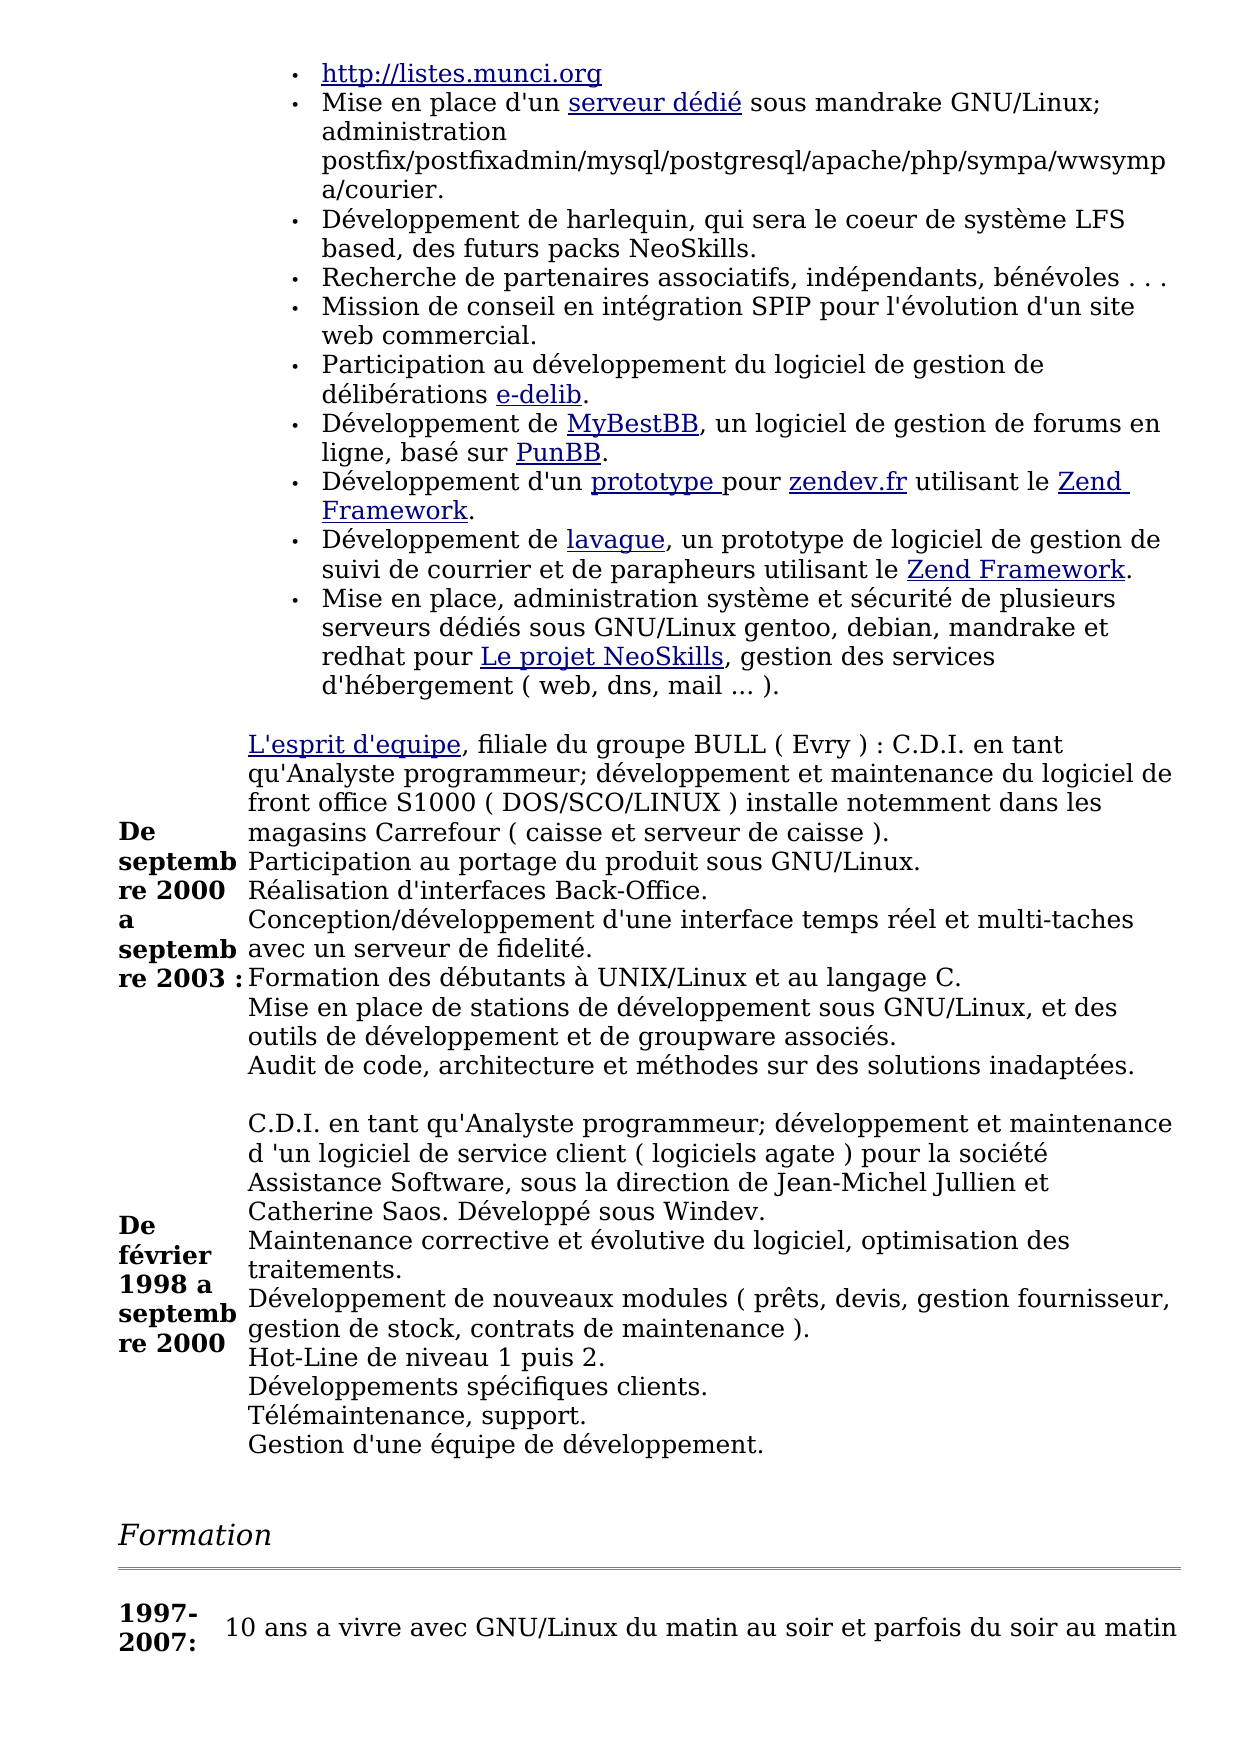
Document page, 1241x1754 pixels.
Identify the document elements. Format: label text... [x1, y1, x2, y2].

table_header [118, 59, 248, 730]
table_cell C.D.I. en tant qu'Analyste programmeur; développement et maintenance d 'un logiciel de service client ( logiciels agate ) pour la société Assistance Software, sous la direction de Jean-Michel Jullien et Catherine Saos. Développé sous Windev. Maintenance corrective et évolutive du logiciel, optimisation des traitements. Développement de nouveaux modules ( prêts, devis, gestion fournisseur, gestion de stock, contrats de maintenance ). Hot-Line de niveau 1 puis 2. Développements spécifiques clients. Télémaintenance, support. Gestion d'une équipe de développement. [248, 1110, 1181, 1489]
text Formation [118, 1489, 1181, 1552]
table_cell De février 1998 a septembre 2000 [118, 1110, 248, 1489]
table_header 1997-2007: [118, 1599, 224, 1687]
table_cell De septembre 2000 a septembre 2003 : [118, 730, 248, 1110]
table_header 10 ans a vivre avec GNU/Linux du matin au soir et parfois du soir au matin [224, 1599, 1181, 1687]
table_cell L'esprit d'equipe, filiale du groupe BULL ( Evry ) : C.D.I. en tant qu'Analyste programmeur; développement et maintenance du logiciel de front office S1000 ( DOS/SCO/LINUX ) installe notemment dans les magasins Carrefour ( caisse et serveur de caisse ). Participation au portage du produit sous GNU/Linux. Réalisation d'interfaces Back-Office. Conception/développement d'une interface temps réel et multi-taches avec un serveur de fidelité. Formation des débutants à UNIX/Linux et au langage C. Mise en place de stations de développement sous GNU/Linux, et des outils de développement et de groupware associés. Audit de code, architecture et méthodes sur des solutions inadaptées. [248, 730, 1181, 1110]
table_header NeoSkills, projet de création de SCIC visant à mutualiser les compétences et l'hébergement internet. Participation à l'écriture d'un ouvrage concernant SPIP, le cahier du programmeur SPIP chez Eyrolles Développement d'un squelette SPIP XHTML/CSS 1.0 strict : CahierSpip Mise en place, maintenance et hébergement de : Mise en place de, ou participation à, plusieurs sites sous SPIP (un CMS orienté publication ): neoskills.com munci.org armenews.com cometeinternational.neoskills.org wesnothfr.ww7.be cahierspip.ww7.be Un site sous TUTOS ( Groupware ) Un site sous bes-cms ( MCMF ). Développement d'un futur module Whosting pour webmin en langage Perl. Développement d'un petit script en langage Perl permettant de récupérer une liste de feeds RSS pour les envoyer en temps réel sur un chan IRC : voir la première version : Paola_rss2irc, ainsi que le svn de la version utilisée sur #spip Mise en place du réseau de mutualisation de compétences. Divers autres sites : http://sympa.ww7.be http://listes.munci.org Mise en place d'un serveur dédié sous mandrake GNU/Linux; administration postfix/postfixadmin/mysql/postgresql/apache/php/sympa/wwsympa/courier. Développement de harlequin, qui sera le coeur de système LFS based, des futurs packs NeoSkills. Recherche de partenaires associatifs, indépendants, bénévoles . . . Mission de conseil en intégration SPIP pour l'évolution d'un site web commercial. Participation au développement du logiciel de gestion de délibérations e-delib. Développement de MyBestBB, un logiciel de gestion de forums en ligne, basé sur PunBB. Développement d'un prototype pour zendev.fr utilisant le Zend Framework. Développement de lavague, un prototype de logiciel de gestion de suivi de courrier et de parapheurs utilisant le Zend Framework. Mise en place, administration système et sécurité de plusieurs serveurs dédiés sous GNU/Linux gentoo, debian, mandrake et redhat pour Le projet NeoSkills, gestion des services d'hébergement ( web, dns, mail ... ). [248, 59, 1181, 730]
